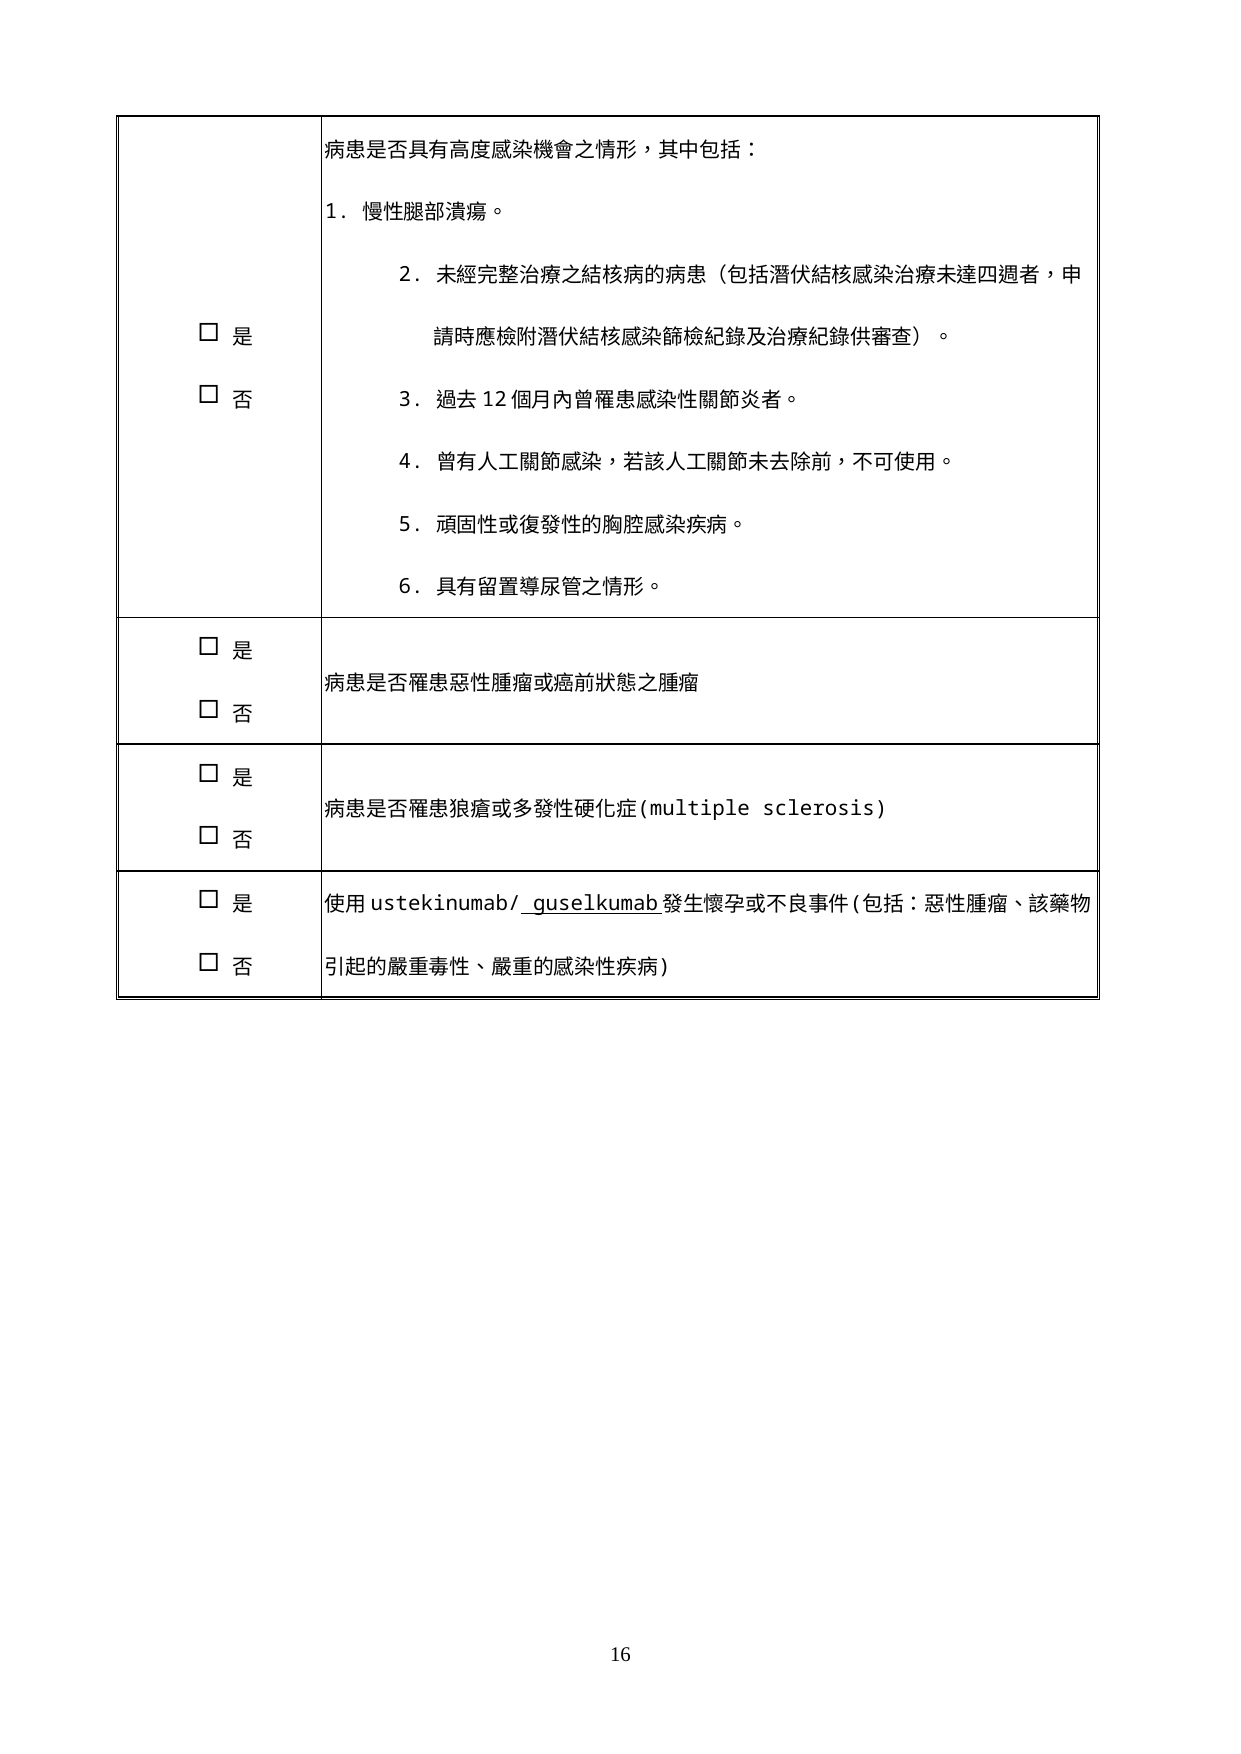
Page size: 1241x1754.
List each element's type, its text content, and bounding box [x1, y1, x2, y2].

table_cell 是 否 [185, 872, 321, 996]
table_cell [119, 618, 185, 743]
table_cell [119, 872, 185, 996]
table_cell 是 否 [185, 117, 321, 617]
table_cell [119, 117, 185, 617]
table_cell 病患是否罹患惡性腫瘤或癌前狀態之腫瘤 [322, 618, 1097, 743]
table_cell 病患是否具有高度感染機會之情形，其中包括： 1. 慢性腿部潰瘍。 2. 未經完整治療之結核病的病患（包括潛伏結核感染治療未達四週者，申請時應檢附潛伏結核感染篩檢紀錄及治療紀錄供審查）。 3. 過去12個月內曾罹患感染性關節炎者。 4. 曾有人工關節感染，若該人工關節未去除前，不可使用。 5. 頑固性或復發性的胸腔感染疾病。 6. 具有留置導尿管之情形。 [322, 117, 1097, 617]
table_cell [119, 745, 185, 870]
table_cell 使用ustekinumab/ guselkumab發生懷孕或不良事件(包括：惡性腫瘤、該藥物引起的嚴重毒性、嚴重的感染性疾病) [322, 872, 1097, 996]
table_cell 是 否 [185, 745, 321, 870]
table_cell 病患是否罹患狼瘡或多發性硬化症(multiple sclerosis) [322, 745, 1097, 870]
table_cell 是 否 [185, 618, 321, 743]
